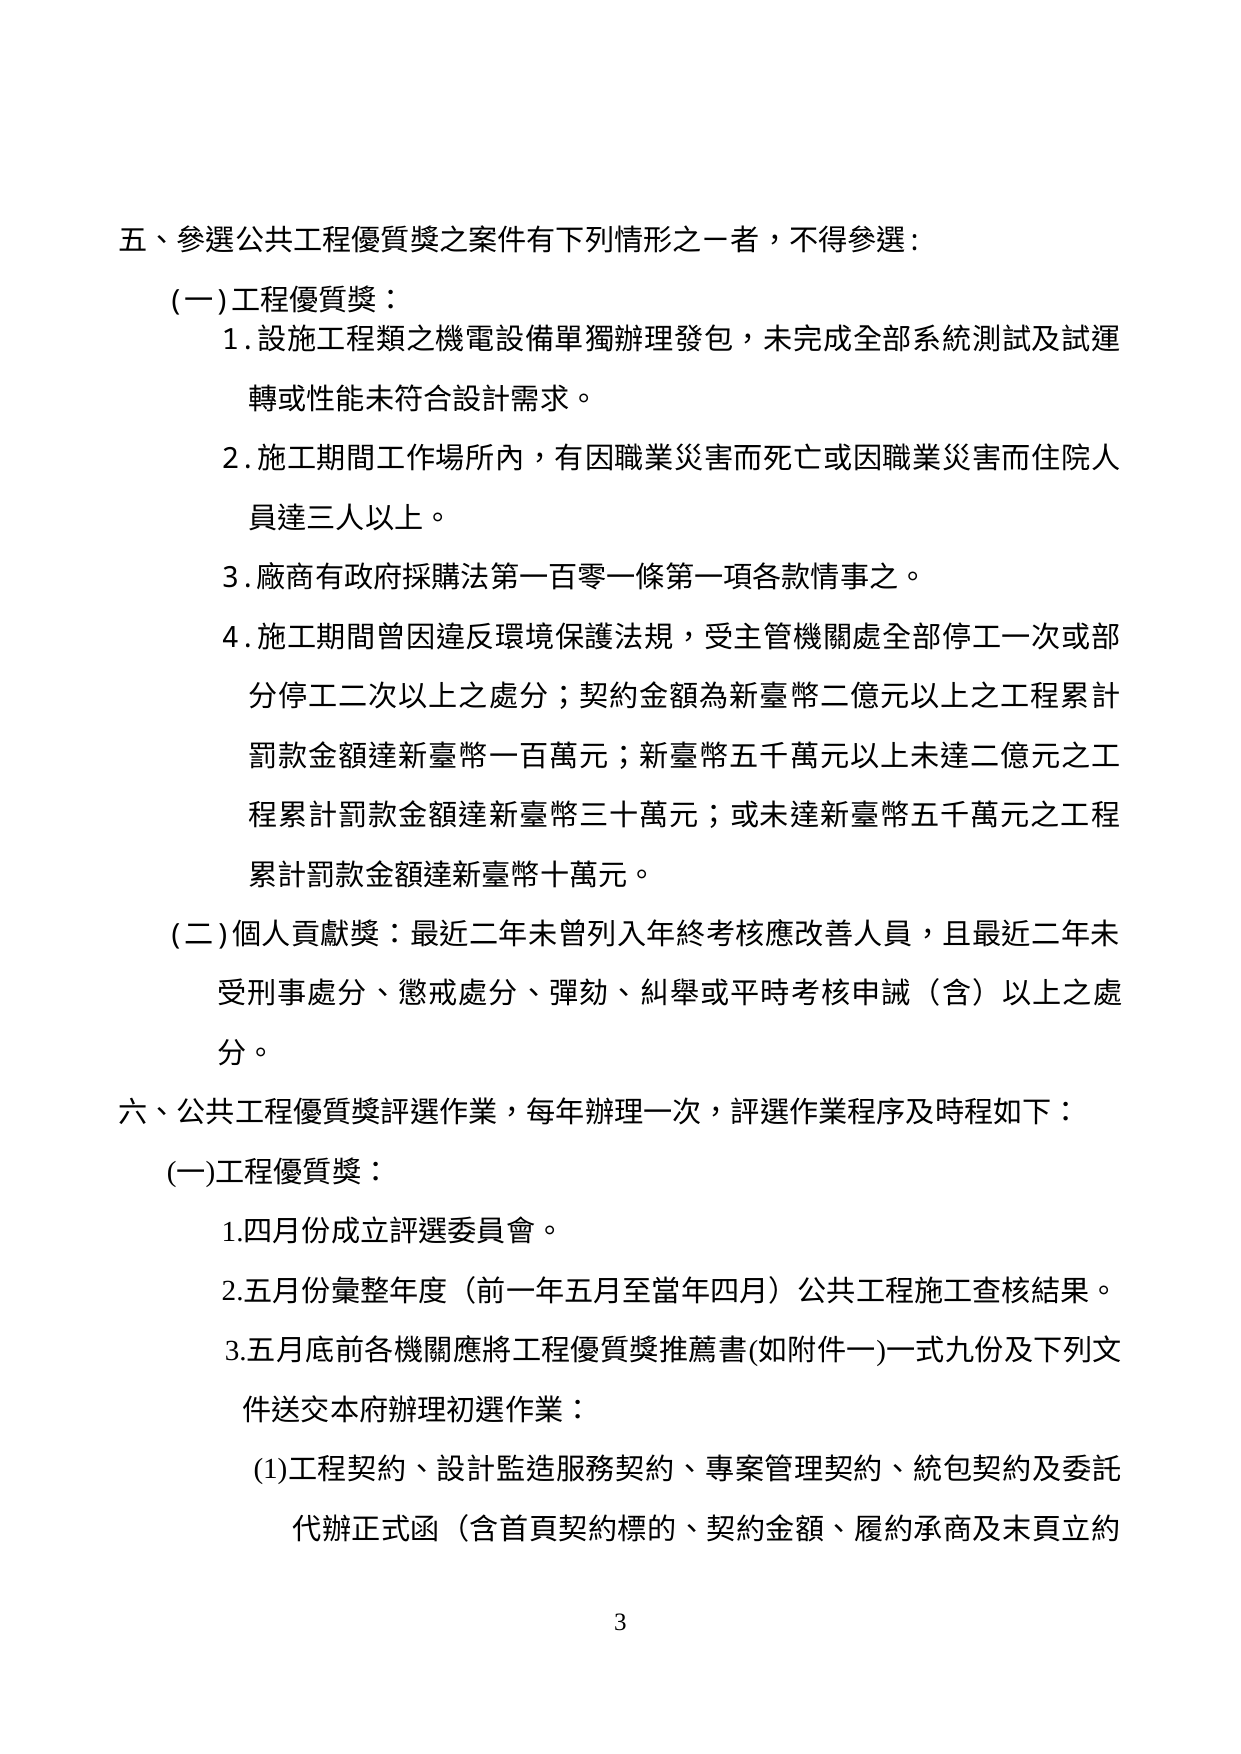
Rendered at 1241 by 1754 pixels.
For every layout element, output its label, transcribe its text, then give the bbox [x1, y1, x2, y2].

text (一)工程優質獎： [167, 1151, 1122, 1191]
text 2.施工期間工作場所內，有因職業災害而死亡或因職業災害而住院人員達三人以上。 [221, 437, 1122, 537]
text 4.施工期間曾因違反環境保護法規，受主管機關處全部停工一次或部分停工二次以上之處分；契約金額為新臺幣二億元以上之工程累計罰款金額達新臺幣一百萬元；新臺幣五千萬元以上未達二億元之工程累計罰款金額達新臺幣三十萬元；或未達新臺幣五千萬元之工程累計罰款金額達新臺幣十萬元。 [221, 616, 1122, 893]
text 3.廠商有政府採購法第一百零一條第一項各款情事之。 [221, 556, 1122, 596]
text 1.四月份成立評選委員會。 [221, 1211, 1122, 1250]
text 六、公共工程優質獎評選作業，每年辦理一次，評選作業程序及時程如下： [118, 1092, 1122, 1131]
text 2.五月份彙整年度（前一年五月至當年四月）公共工程施工查核結果。 [221, 1270, 1122, 1310]
text (1)工程契約、設計監造服務契約、專案管理契約、統包契約及委託代辦正式函（含首頁契約標的、契約金額、履約承商及末頁立約 [253, 1448, 1122, 1548]
text 五、參選公共工程優質獎之案件有下列情形之ㄧ者，不得參選: [118, 219, 1122, 259]
text (二)個人貢獻獎：最近二年未曾列入年終考核應改善人員，且最近二年未受刑事處分、懲戒處分、彈劾、糾舉或平時考核申誡（含）以上之處分。 [167, 913, 1122, 1072]
text 1.設施工程類之機電設備單獨辦理發包，未完成全部系統測試及試運轉或性能未符合設計需求。 [221, 318, 1122, 418]
text (一)工程優質獎： [167, 279, 1122, 318]
text 3.五月底前各機關應將工程優質獎推薦書(如附件一)一式九份及下列文件送交本府辦理初選作業： [224, 1329, 1122, 1429]
